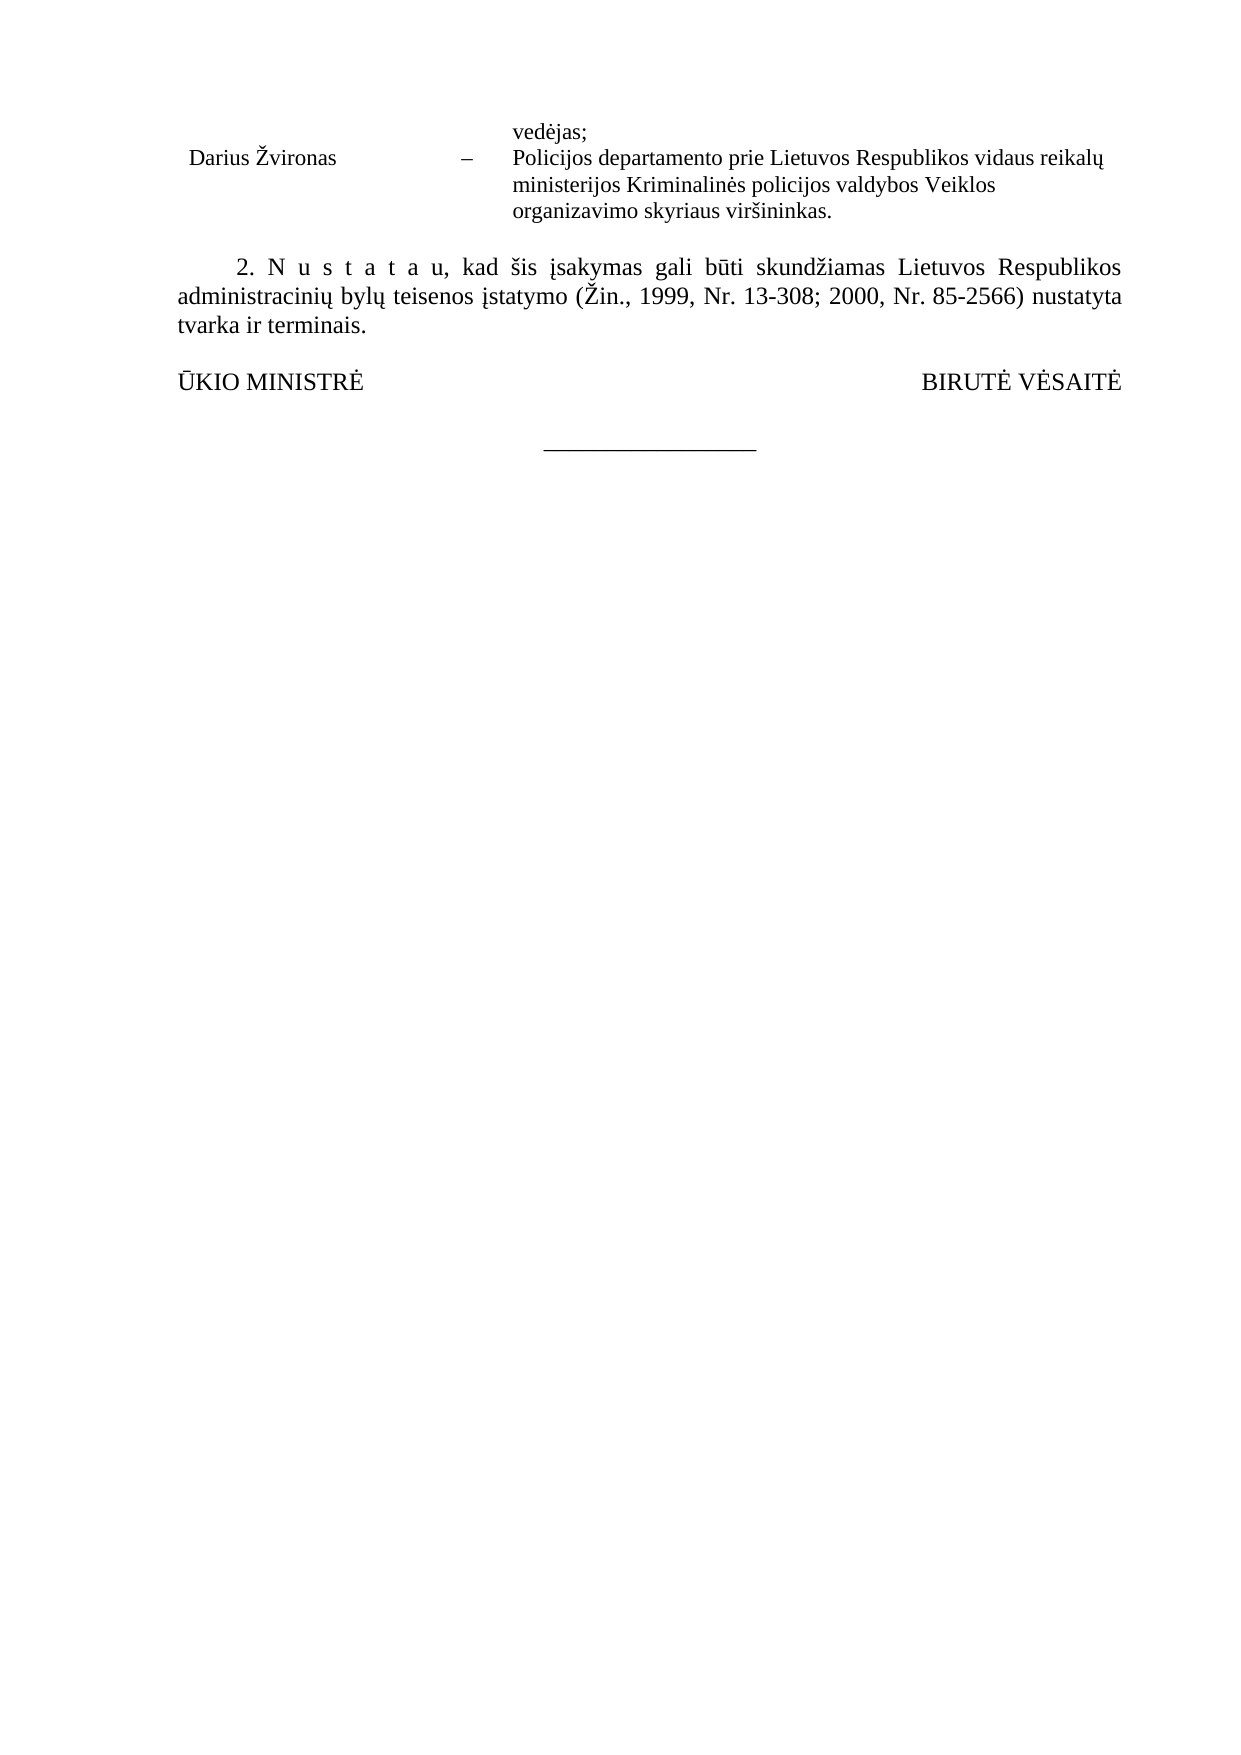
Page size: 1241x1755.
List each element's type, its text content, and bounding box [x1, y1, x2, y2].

table_cell – [450, 145, 501, 223]
table_cell [177, 118, 450, 144]
table_cell [450, 118, 501, 144]
text 2. N u s t a t a u, kad šis įsakymas gali būti skundžiamas Lietuvos Respublikos administracinių bylų teisenos įstatymo (Žin., 1999, Nr. 13-308; 2000, Nr. 85-2566) nustatyta tvarka ir terminais. [177, 252, 1122, 338]
text Ūkio ministrė Birutė Vėsaitė [177, 367, 1122, 396]
text _________________ [177, 425, 1122, 453]
table_cell Policijos departamento prie Lietuvos Respublikos vidaus reikalų ministerijos Kriminalinės policijos valdybos Veiklos organizavimo skyriaus viršininkas. [501, 145, 1122, 223]
table_cell vedėjas; [501, 118, 1122, 144]
table_cell Darius Žvironas [177, 145, 450, 223]
